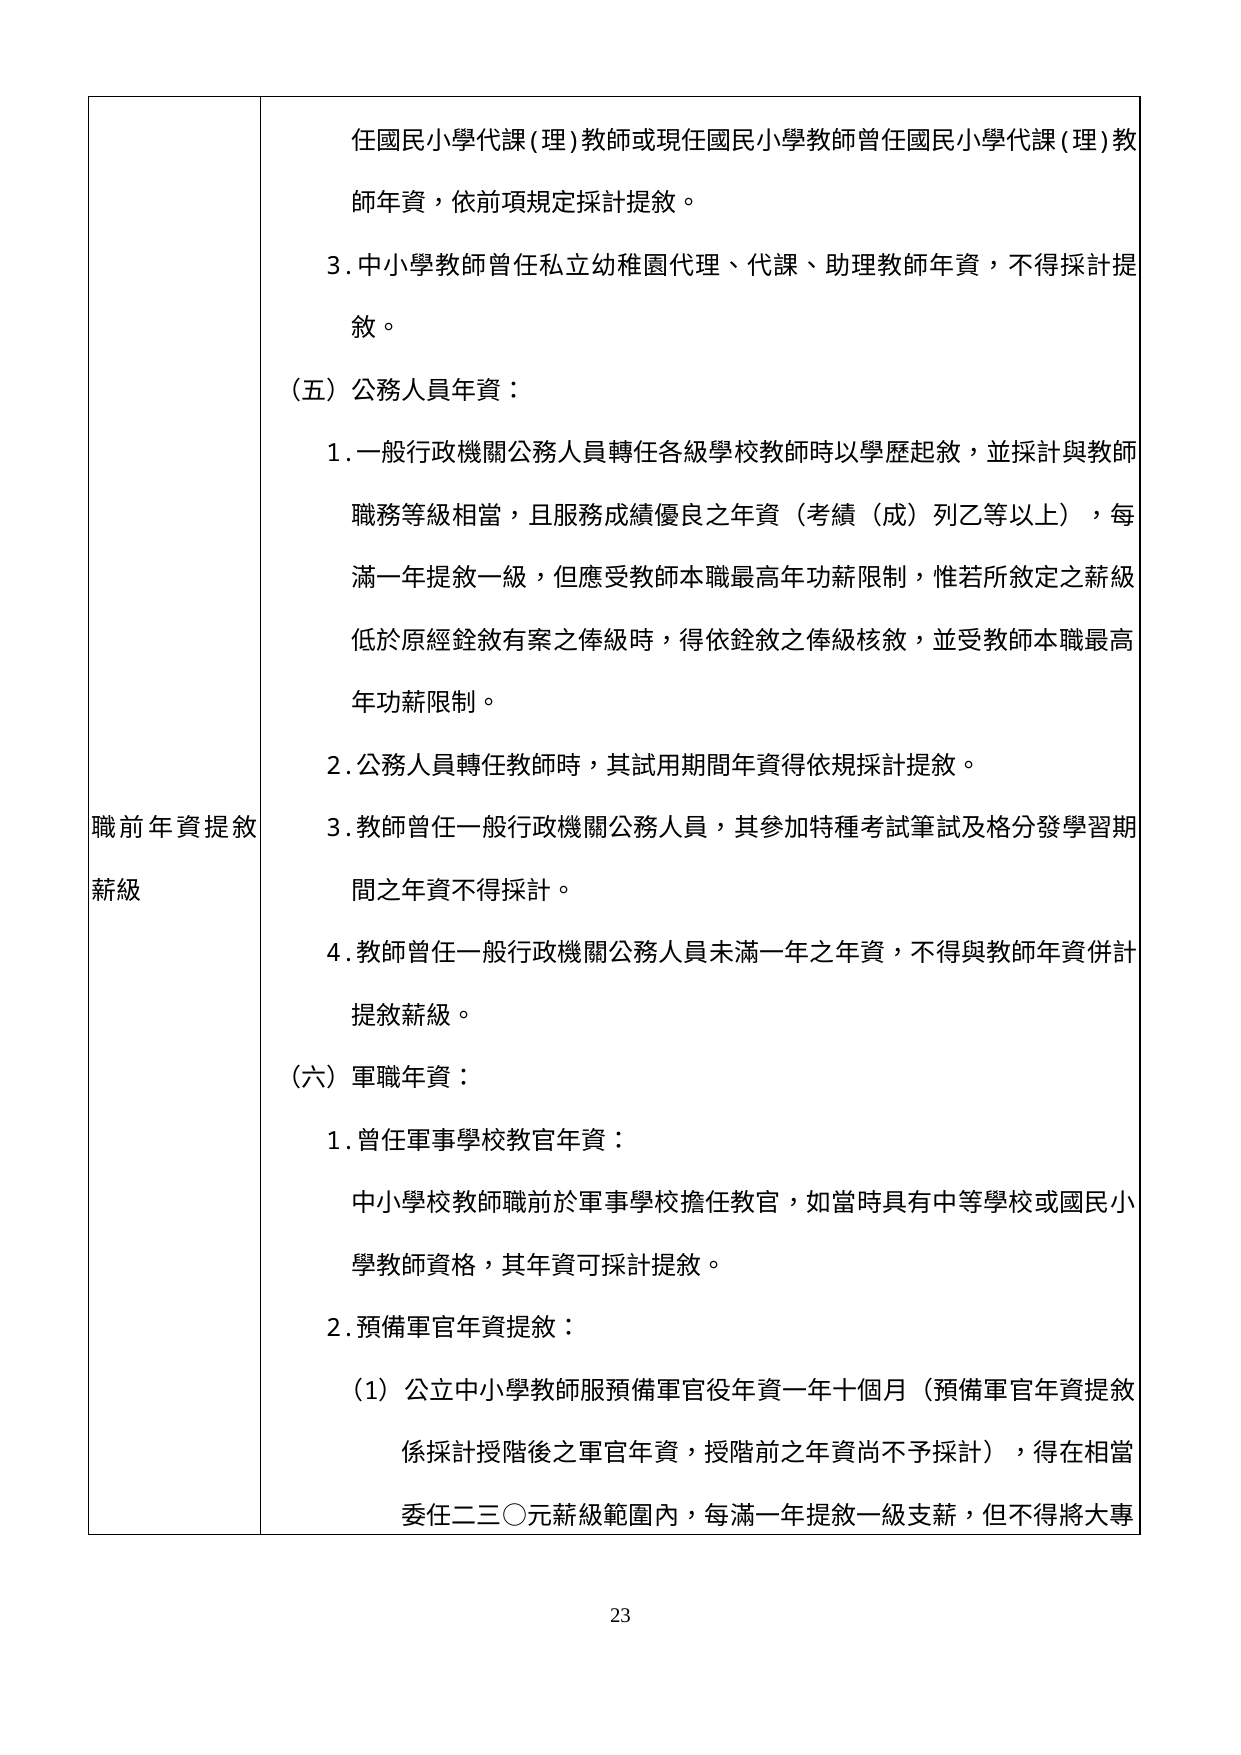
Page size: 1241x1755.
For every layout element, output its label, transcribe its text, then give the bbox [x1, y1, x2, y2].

table_cell 任國民小學代課(理)教師或現任國民小學教師曾任國民小學代課(理)教師年資，依前項規定採計提敘。 3.中小學教師曾任私立幼稚園代理、代課、助理教師年資，不得採計提敘。 （五）公務人員年資： 1.一般行政機關公務人員轉任各級學校教師時以學歷起敘，並採計與教師職務等級相當，且服務成績優良之年資（考績（成）列乙等以上），每滿一年提敘一級，但應受教師本職最高年功薪限制，惟若所敘定之薪級低於原經銓敘有案之俸級時，得依銓敘之俸級核敘，並受教師本職最高年功薪限制。 2.公務人員轉任教師時，其試用期間年資得依規採計提敘。 3.教師曾任一般行政機關公務人員，其參加特種考試筆試及格分發學習期間之年資不得採計。 4.教師曾任一般行政機關公務人員未滿一年之年資，不得與教師年資併計提敘薪級。 （六）軍職年資： 1.曾任軍事學校教官年資： 中小學校教師職前於軍事學校擔任教官，如當時具有中等學校或國民小學教師資格，其年資可採計提敘。 2.預備軍官年資提敘： （1）公立中小學教師服預備軍官役年資一年十個月（預備軍官年資提敘係採計授階後之軍官年資，授階前之年資尚不予採計），得在相當委任二三○元薪級範圍內，每滿一年提敘一級支薪，但不得將大專 [261, 97, 1139, 1534]
table_cell 職前年資提敘薪級 [89, 97, 260, 1534]
